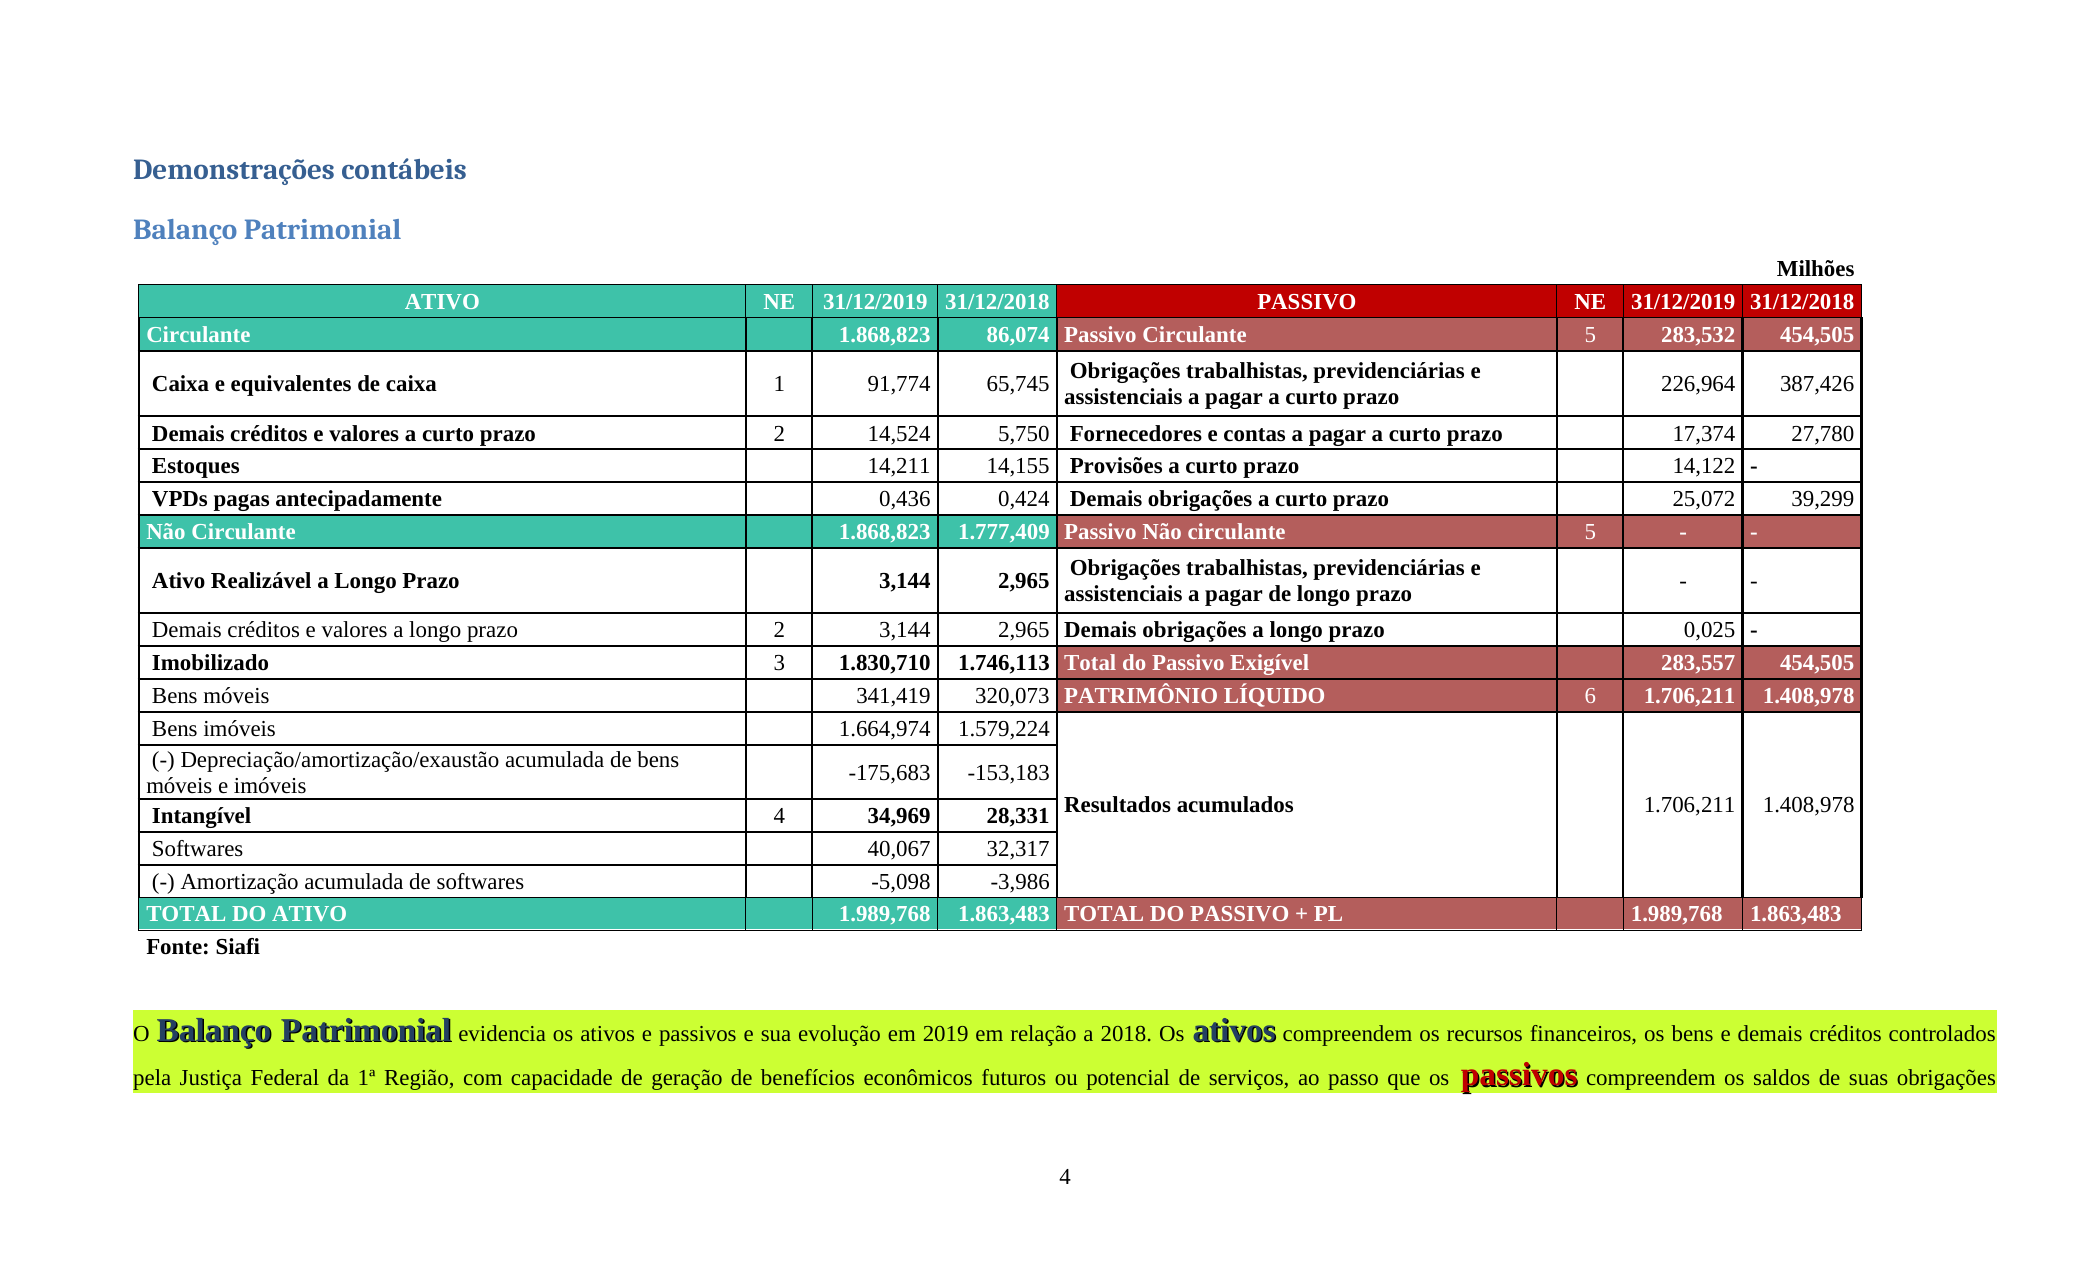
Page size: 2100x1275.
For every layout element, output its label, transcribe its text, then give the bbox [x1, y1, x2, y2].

table_cell - [1744, 549, 1860, 612]
table_cell 86,074 [939, 318, 1056, 350]
table_cell 14,211 [813, 450, 937, 481]
table_cell Fonte: Siafi [139, 931, 746, 962]
table_cell 1.830,710 [813, 647, 937, 678]
table_cell Estoques [140, 450, 745, 481]
table_cell [747, 516, 811, 547]
table_cell [938, 931, 1057, 962]
table_cell -175,683 [813, 746, 937, 798]
table_cell 1.868,823 [813, 318, 937, 350]
table_cell Imobilizado [140, 647, 745, 678]
table_cell 40,067 [813, 833, 937, 864]
table_cell 31/12/2018 [938, 285, 1056, 317]
table_cell 2,965 [939, 614, 1056, 645]
table_header Milhões [139, 251, 1861, 284]
table_cell [1623, 931, 1742, 962]
table_cell Fornecedores e contas a pagar a curto prazo [1058, 417, 1556, 448]
table_cell [747, 483, 811, 514]
table_cell (-) Depreciação/amortização/exaustão acumulada de bens móveis e imóveis [140, 746, 745, 798]
table_cell (-) Amortização acumulada de softwares [140, 866, 745, 897]
subtitle Balanço Patrimonial [133, 213, 1997, 246]
subtitle Demonstrações contábeis [133, 153, 1997, 187]
table_cell 387,426 [1744, 352, 1860, 415]
table_cell Circulante [140, 318, 745, 350]
table_cell [1743, 931, 1861, 962]
table_cell [1557, 931, 1623, 962]
table_cell 14,155 [939, 450, 1056, 481]
table_cell 1.408,978 [1744, 713, 1860, 897]
table_cell Demais obrigações a longo prazo [1058, 614, 1556, 645]
table_cell TOTAL DO PASSIVO + PL [1057, 898, 1556, 929]
table_cell [747, 450, 811, 481]
table_cell [1057, 931, 1557, 962]
table_cell [1558, 549, 1622, 612]
table_cell 4 [747, 800, 811, 831]
table_cell -3,986 [939, 866, 1056, 897]
table_cell 5 [1558, 516, 1622, 547]
table_cell ATIVO [139, 285, 745, 317]
table_cell 1.777,409 [939, 516, 1056, 547]
table_cell 341,419 [813, 680, 937, 711]
table_cell 0,025 [1624, 614, 1741, 645]
table_cell Demais créditos e valores a longo prazo [140, 614, 745, 645]
table_cell Intangível [140, 800, 745, 831]
table_cell 1.989,768 [813, 898, 937, 929]
table_cell 31/12/2019 [813, 285, 937, 317]
table_cell Passivo Não circulante [1058, 516, 1556, 547]
table_cell 2 [747, 417, 811, 448]
table_cell Total do Passivo Exigível [1058, 647, 1556, 678]
table_cell 39,299 [1744, 483, 1860, 514]
text O Balanço Patrimonial evidencia os ativos e passivos e sua evolução em 2019 em relação a 2018. Os ativos compreendem os recursos financeiros, os bens e demais créditos controlados pela Justiça Federal da 1ª Região, com capacidade de geração de benefícios econômicos futuros ou potencial de serviços, ao passo que os passivos compreendem os saldos de suas obrigações [133, 1010, 1997, 1093]
table_cell [747, 318, 811, 350]
table_cell 27,780 [1744, 417, 1860, 448]
table_cell - [1744, 614, 1860, 645]
table_cell PATRIMÔNIO LÍQUIDO [1058, 680, 1556, 711]
table_cell 31/12/2019 [1624, 285, 1742, 317]
table_cell -153,183 [939, 746, 1056, 798]
table_cell 5 [1558, 318, 1622, 350]
table_cell - [1744, 450, 1860, 481]
table_cell Softwares [140, 833, 745, 864]
table_cell VPDs pagas antecipadamente [140, 483, 745, 514]
table_cell [812, 931, 938, 962]
table_cell Caixa e equivalentes de caixa [140, 352, 745, 415]
table_cell Passivo Circulante [1058, 318, 1556, 350]
table_cell [1558, 417, 1622, 448]
table_cell Demais obrigações a curto prazo [1058, 483, 1556, 514]
table_cell 3 [747, 647, 811, 678]
table_cell - [1624, 516, 1741, 547]
table_cell 1.863,483 [938, 898, 1056, 929]
table_cell [1558, 483, 1622, 514]
table_cell [746, 898, 812, 929]
table_cell 1.989,768 [1624, 898, 1742, 929]
table_cell 1.868,823 [813, 516, 937, 547]
table_cell Provisões a curto prazo [1058, 450, 1556, 481]
table_cell 283,557 [1624, 647, 1741, 678]
table_cell 0,424 [939, 483, 1056, 514]
table_cell 0,436 [813, 483, 937, 514]
table_cell 65,745 [939, 352, 1056, 415]
table_cell Demais créditos e valores a curto prazo [140, 417, 745, 448]
table_cell 14,122 [1624, 450, 1741, 481]
table_cell 6 [1558, 680, 1622, 711]
table_cell - [1624, 549, 1741, 612]
table_cell 1.706,211 [1624, 680, 1741, 711]
table_cell 1.664,974 [813, 713, 937, 743]
table_cell 283,532 [1624, 318, 1741, 350]
table_cell [747, 866, 811, 897]
table_cell 14,524 [813, 417, 937, 448]
table_cell [747, 833, 811, 864]
table_cell 1.579,224 [939, 713, 1056, 743]
table_cell 320,073 [939, 680, 1056, 711]
table_cell [747, 680, 811, 711]
table_cell [1558, 352, 1622, 415]
table_cell Bens imóveis [140, 713, 745, 743]
table_cell 25,072 [1624, 483, 1741, 514]
table_cell [1558, 450, 1622, 481]
table_cell [1558, 614, 1622, 645]
table_cell [746, 931, 812, 962]
table_cell 32,317 [939, 833, 1056, 864]
table_cell [747, 549, 811, 612]
table_cell 91,774 [813, 352, 937, 415]
table_cell NE [1557, 285, 1623, 317]
table_cell 1 [747, 352, 811, 415]
table_cell [747, 713, 811, 743]
table_cell Não Circulante [140, 516, 745, 547]
table_cell Obrigações trabalhistas, previdenciárias e assistenciais a pagar de longo prazo [1058, 549, 1556, 612]
table_cell Resultados acumulados [1058, 713, 1556, 897]
table_cell PASSIVO [1057, 285, 1556, 317]
table_cell 1.863,483 [1743, 898, 1861, 929]
table_cell 31/12/2018 [1743, 285, 1861, 317]
table_cell [1557, 898, 1623, 929]
table_cell 1.706,211 [1624, 713, 1741, 897]
table_cell -5,098 [813, 866, 937, 897]
table_cell 3,144 [813, 549, 937, 612]
table_cell [1558, 713, 1622, 897]
table_cell 2,965 [939, 549, 1056, 612]
table_cell 454,505 [1744, 318, 1860, 350]
table_cell Ativo Realizável a Longo Prazo [140, 549, 745, 612]
table_cell Obrigações trabalhistas, previdenciárias e assistenciais a pagar a curto prazo [1058, 352, 1556, 415]
table_cell - [1744, 516, 1860, 547]
table_cell TOTAL DO ATIVO [139, 898, 745, 929]
table_cell Bens móveis [140, 680, 745, 711]
table_cell 226,964 [1624, 352, 1741, 415]
table_cell 454,505 [1744, 647, 1860, 678]
table_cell [1558, 647, 1622, 678]
table_cell 17,374 [1624, 417, 1741, 448]
table_cell NE [746, 285, 812, 317]
table_cell 1.746,113 [939, 647, 1056, 678]
table_cell [747, 746, 811, 798]
table_cell 2 [747, 614, 811, 645]
table_cell 1.408,978 [1744, 680, 1860, 711]
table_cell 28,331 [939, 800, 1056, 831]
table_cell 3,144 [813, 614, 937, 645]
table_cell 34,969 [813, 800, 937, 831]
table_cell 5,750 [939, 417, 1056, 448]
